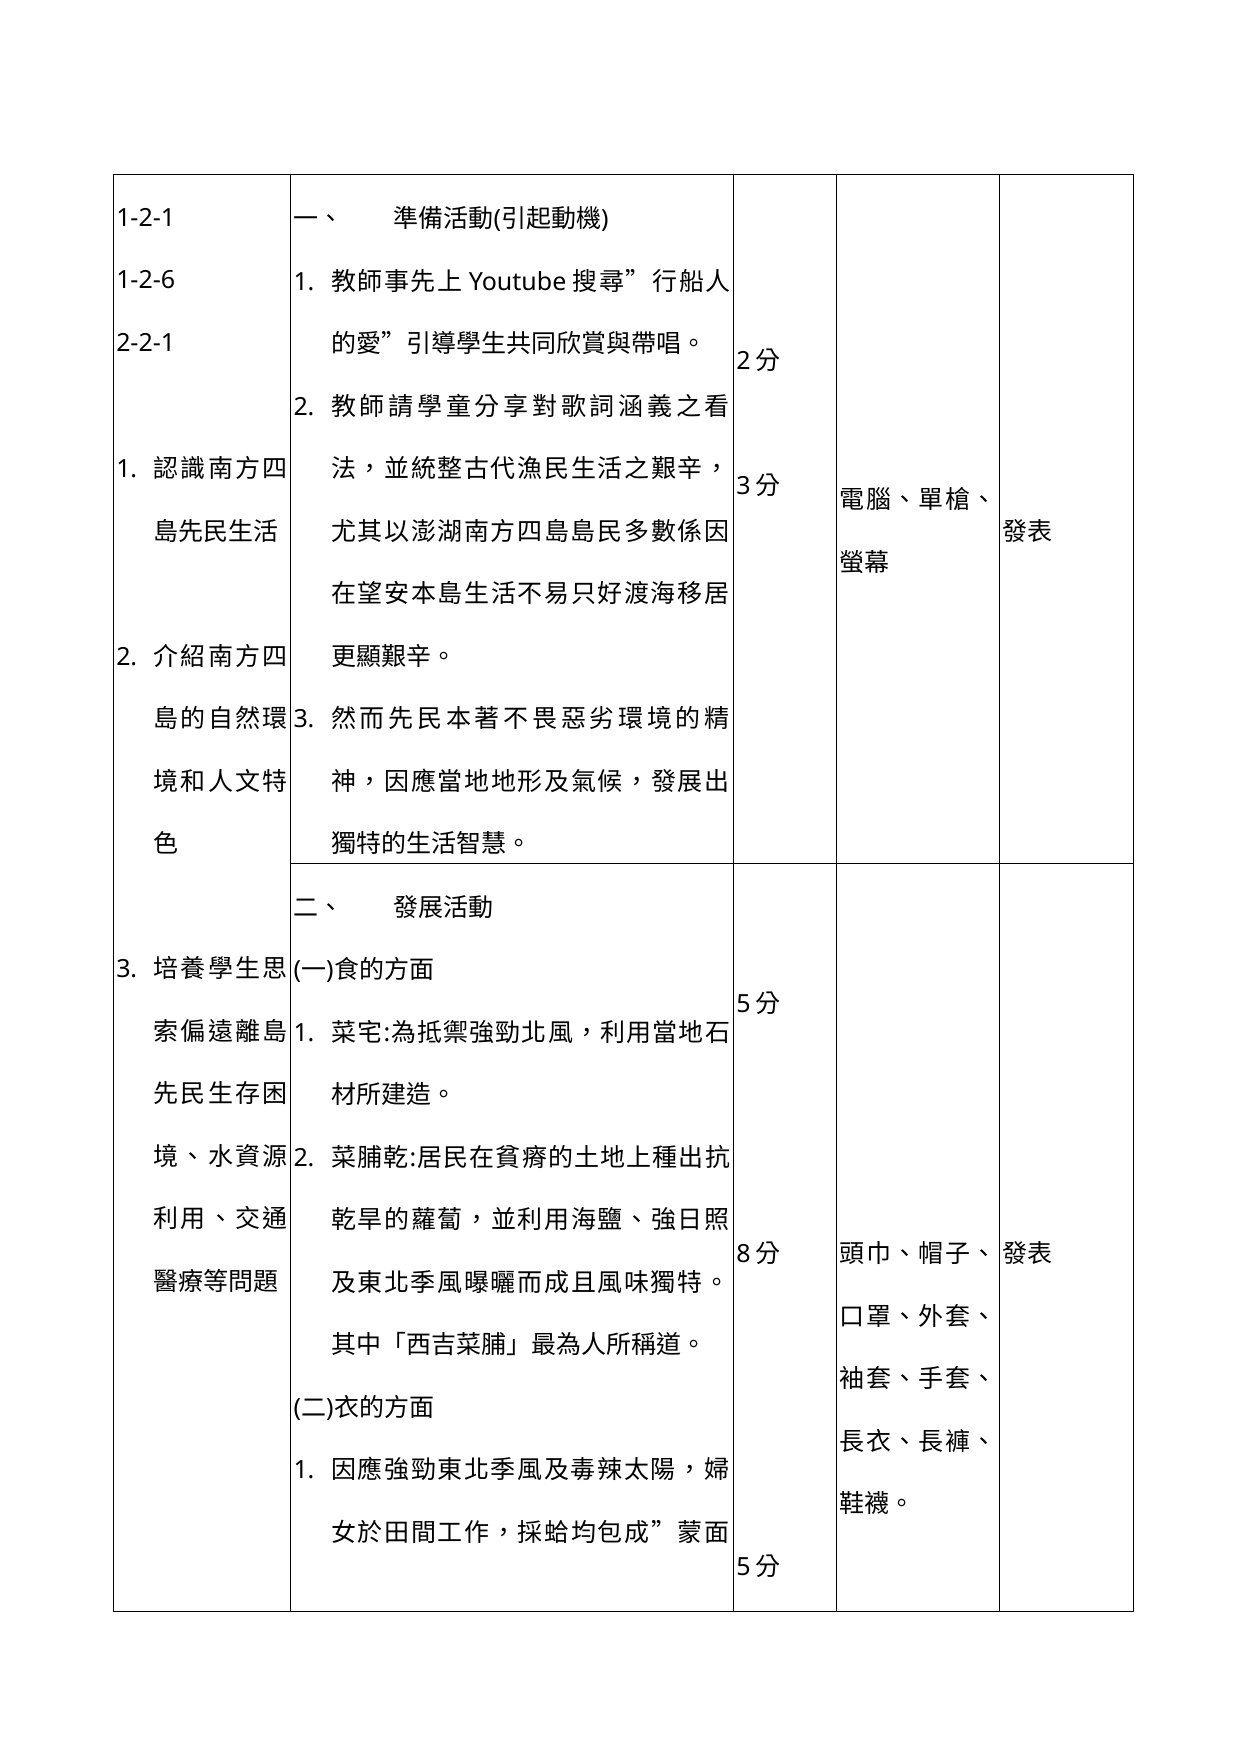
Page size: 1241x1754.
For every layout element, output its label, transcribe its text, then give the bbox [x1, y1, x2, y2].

table_cell 5分 8分 5分 [734, 864, 836, 1611]
table_cell 2分 3分 [734, 175, 836, 863]
table_cell 發表 [1000, 175, 1133, 863]
table_cell 準備活動(引起動機) 教師事先上Youtube搜尋”行船人的愛”引導學生共同欣賞與帶唱。 教師請學童分享對歌詞涵義之看法，並統整古代漁民生活之艱辛，尤其以澎湖南方四島島民多數係因在望安本島生活不易只好渡海移居更顯艱辛。 然而先民本著不畏惡劣環境的精神，因應當地地形及氣候，發展出獨特的生活智慧。 [291, 175, 733, 863]
table_cell 頭巾、帽子、口罩、外套、袖套、手套、長衣、長褲、鞋襪。 [837, 864, 999, 1611]
table_cell 發展活動 食的方面 菜宅:為抵禦強勁北風，利用當地石材所建造。 菜脯乾:居民在貧瘠的土地上種出抗乾旱的蘿蔔，並利用海鹽、強日照及東北季風曝曬而成且風味獨特。其中「西吉菜脯」最為人所稱道。 衣的方面 因應強勁東北季風及毒辣太陽，婦女於田間工作，採蛤均包成”蒙面俠。 蒙面俠服裝介紹:頭巾、帽子、口罩、外套、袖套、手套、長衣、長褲、鞋襪。 住的方面 傍水而居的聚落。 因地置宜的咾咕石與玄武岩建築。 巴洛克式風格的特色洋房。 行的方面 澎湖縣地圖及南方四島地理位置介紹。 居民外移之困境與現狀。 澎湖海洋國家公園之設置對南方四島環境生態保護及永續發展的重要性及展望。 [291, 864, 733, 1611]
table_cell 電腦、單槍、螢幕 [837, 175, 999, 863]
table_cell 1-2-1 1-2-6 2-2-1 認識南方四島先民生活 介紹南方四島的自然環境和人文特色 培養學生思索偏遠離島先民生存困境、水資源利用、交通醫療等問題 [114, 175, 290, 1611]
table_cell 發表 [1000, 864, 1133, 1611]
